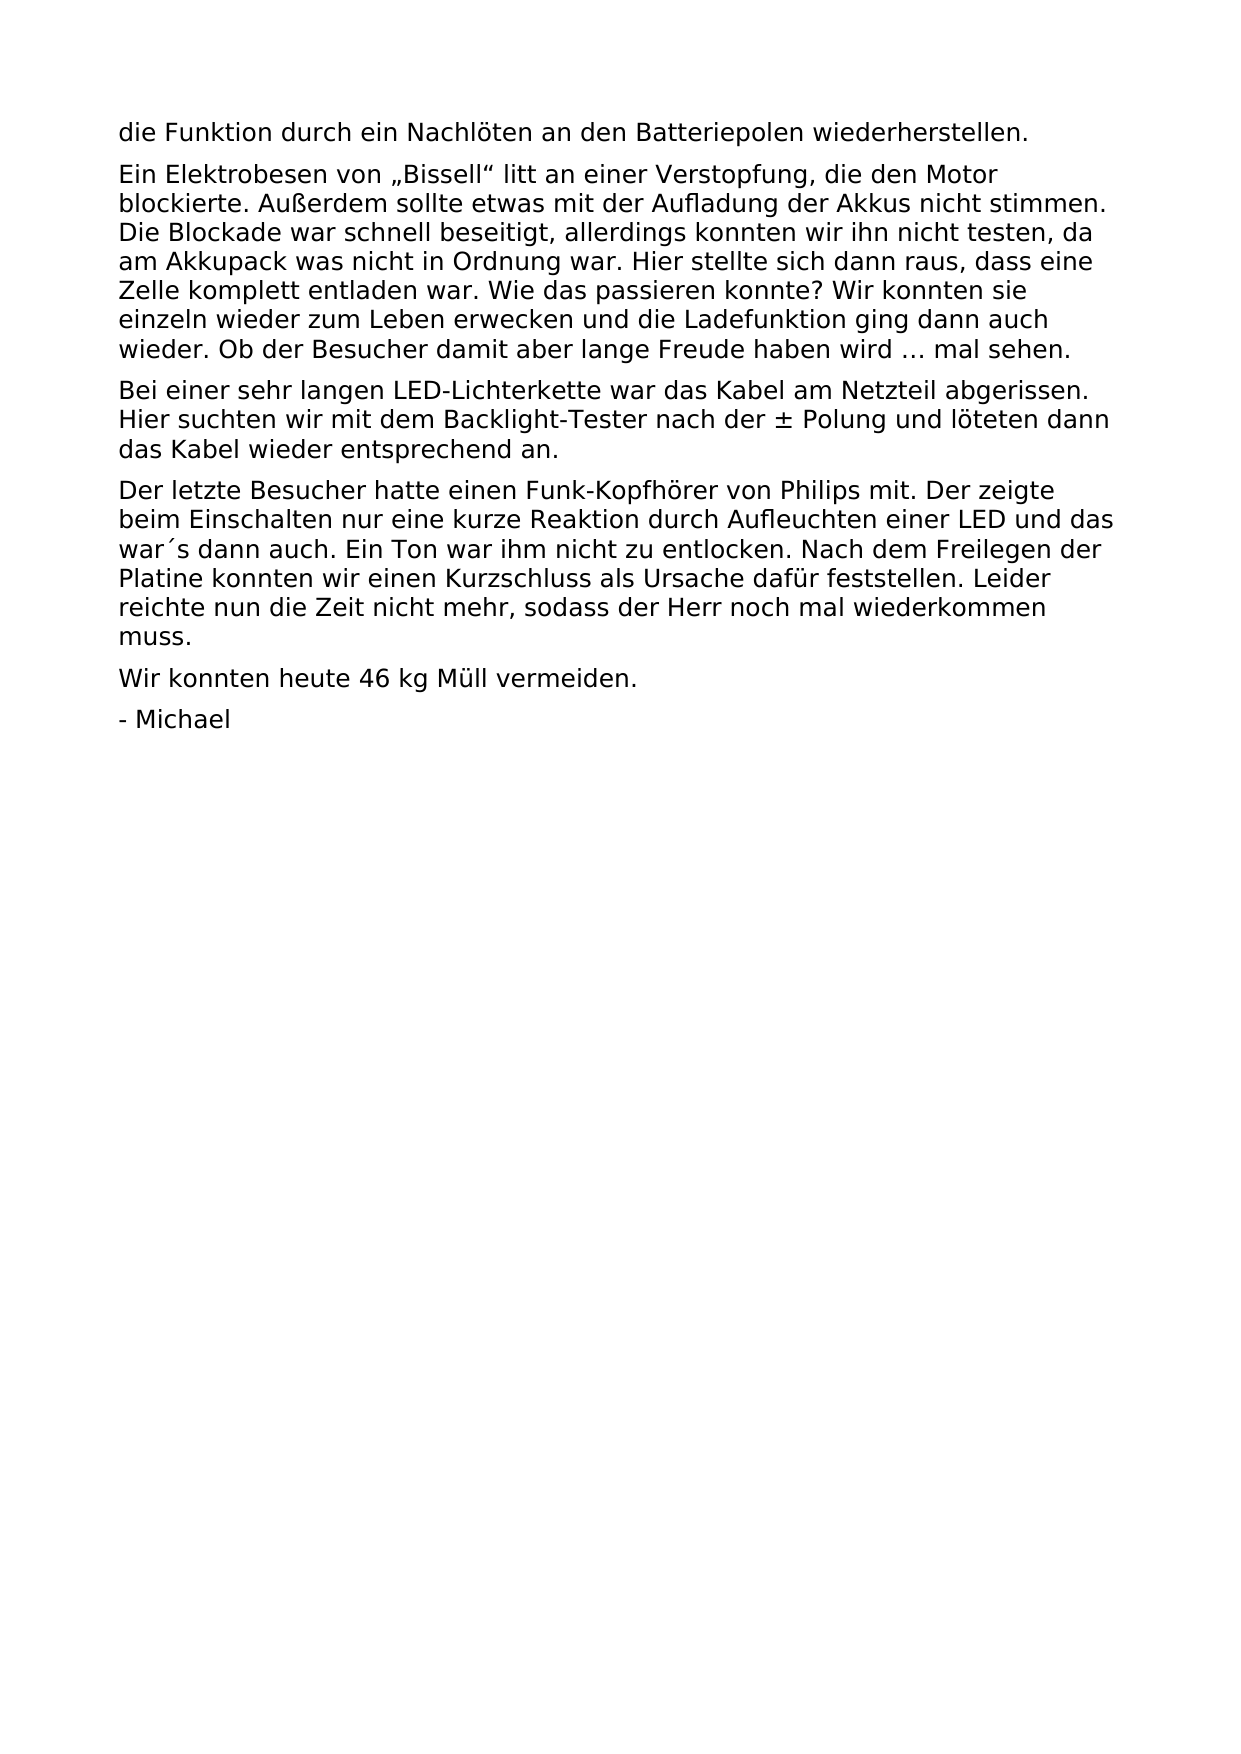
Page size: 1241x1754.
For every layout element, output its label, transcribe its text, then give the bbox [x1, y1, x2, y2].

text die Funktion durch ein Nachlöten an den Batteriepolen wiederherstellen. [118, 118, 1122, 147]
text Ein Elektrobesen von „Bissell“ litt an einer Verstopfung, die den Motor blockierte. Außerdem sollte etwas mit der Aufladung der Akkus nicht stimmen. Die Blockade war schnell beseitigt, allerdings konnten wir ihn nicht testen, da am Akkupack was nicht in Ordnung war. Hier stellte sich dann raus, dass eine Zelle komplett entladen war. Wie das passieren konnte? Wir konnten sie einzeln wieder zum Leben erwecken und die Ladefunktion ging dann auch wieder. Ob der Besucher damit aber lange Freude haben wird … mal sehen. [118, 160, 1122, 364]
text - Michael [118, 706, 1122, 735]
text Der letzte Besucher hatte einen Funk-Kopfhörer von Philips mit. Der zeigte beim Einschalten nur eine kurze Reaktion durch Aufleuchten einer LED und das war´s dann auch. Ein Ton war ihm nicht zu entlocken. Nach dem Freilegen der Platine konnten wir einen Kurzschluss als Ursache dafür feststellen. Leider reichte nun die Zeit nicht mehr, sodass der Herr noch mal wiederkommen muss. [118, 476, 1122, 651]
text Bei einer sehr langen LED-Lichterkette war das Kabel am Netzteil abgerissen. Hier suchten wir mit dem Backlight-Tester nach der ± Polung und löteten dann das Kabel wieder entsprechend an. [118, 376, 1122, 464]
text Wir konnten heute 46 kg Müll vermeiden. [118, 664, 1122, 693]
